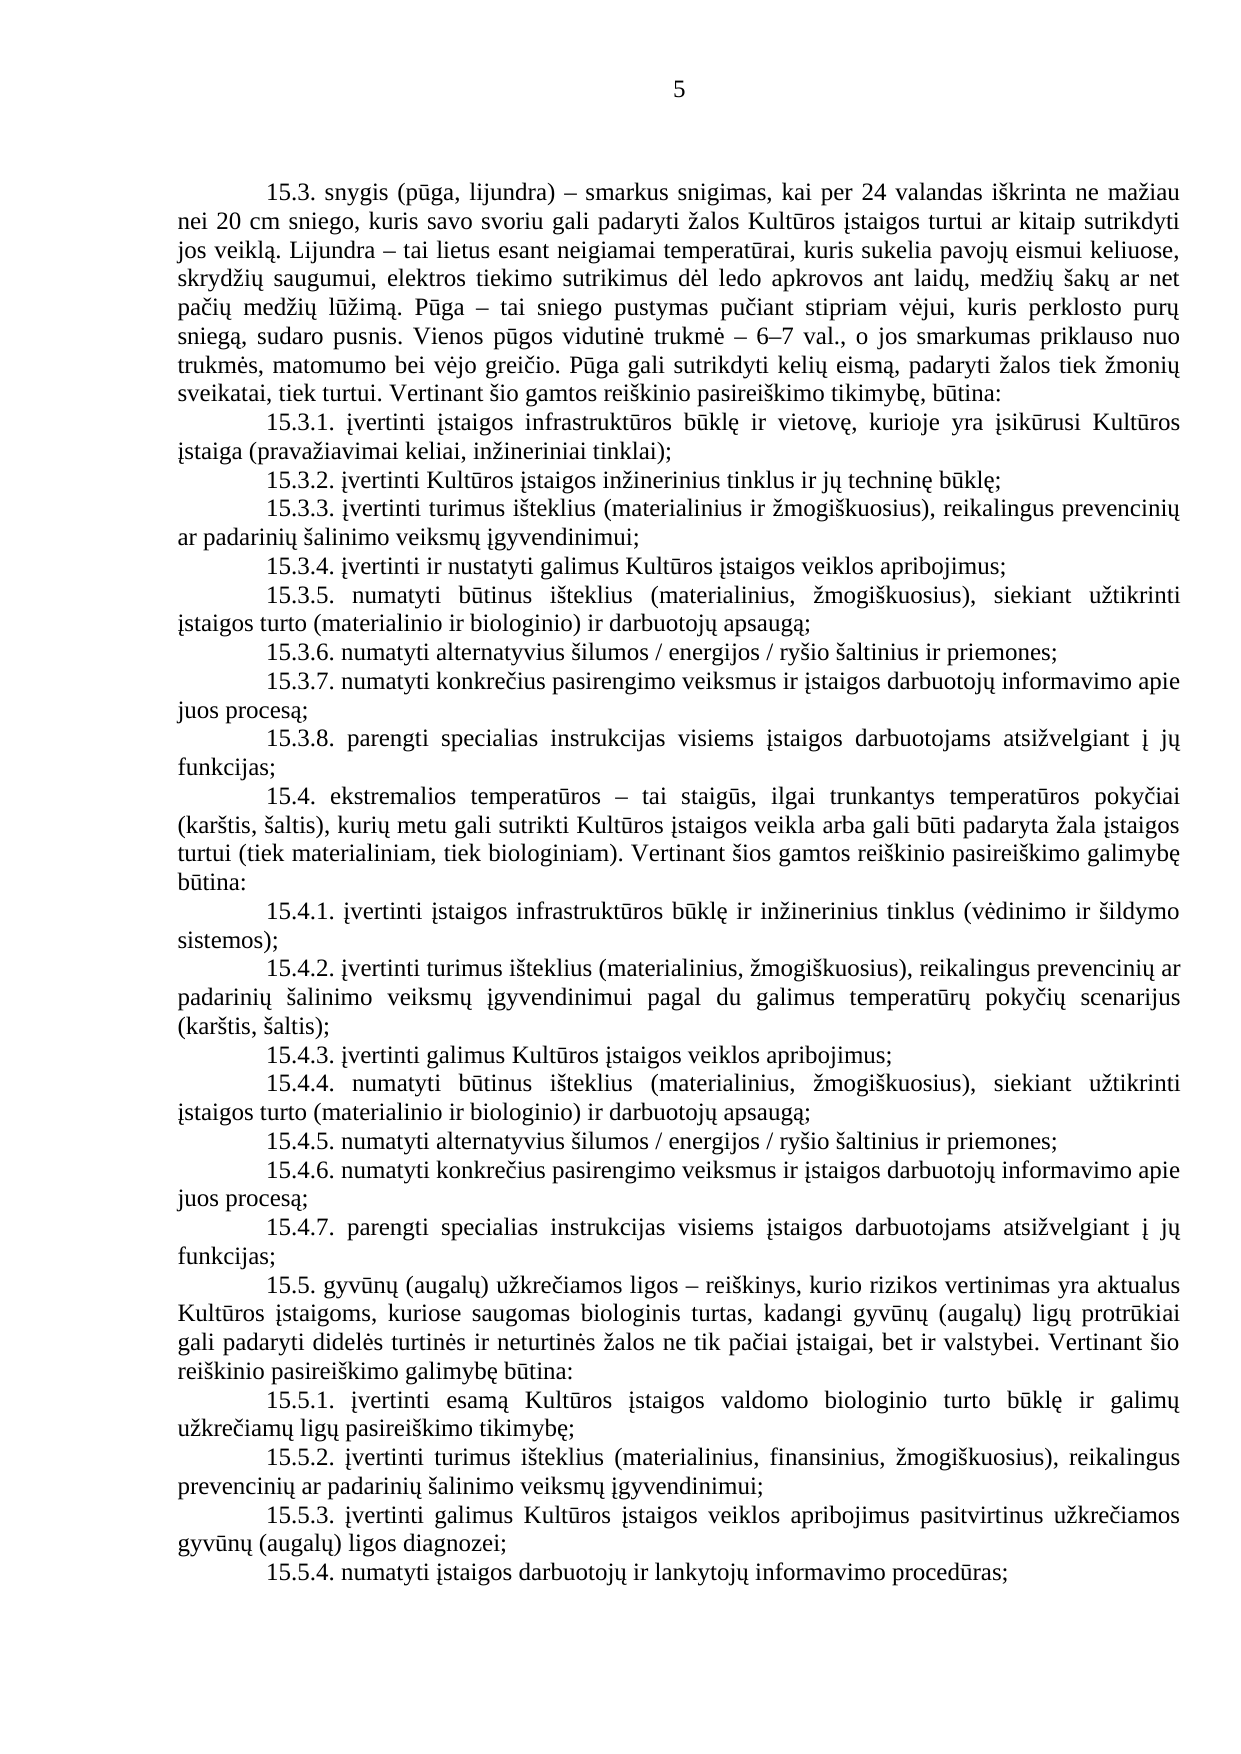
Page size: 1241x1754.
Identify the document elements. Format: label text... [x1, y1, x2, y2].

text 15.3.6. numatyti alternatyvius šilumos / energijos / ryšio šaltinius ir priemones; [177, 637, 1181, 666]
text 15.5.1. įvertinti esamą Kultūros įstaigos valdomo biologinio turto būklę ir galimų užkrečiamų ligų pasireiškimo tikimybę; [177, 1385, 1181, 1442]
text 15.4.1. įvertinti įstaigos infrastruktūros būklę ir inžinerinius tinklus (vėdinimo ir šildymo sistemos); [177, 896, 1181, 953]
text 15.5.3. įvertinti galimus Kultūros įstaigos veiklos apribojimus pasitvirtinus užkrečiamos gyvūnų (augalų) ligos diagnozei; [177, 1500, 1181, 1557]
text 15.3.1. įvertinti įstaigos infrastruktūros būklę ir vietovę, kurioje yra įsikūrusi Kultūros įstaiga (pravažiavimai keliai, inžineriniai tinklai); [177, 407, 1181, 465]
text 15.5.2. įvertinti turimus išteklius (materialinius, finansinius, žmogiškuosius), reikalingus prevencinių ar padarinių šalinimo veiksmų įgyvendinimui; [177, 1442, 1181, 1500]
text 15.4.2. įvertinti turimus išteklius (materialinius, žmogiškuosius), reikalingus prevencinių ar padarinių šalinimo veiksmų įgyvendinimui pagal du galimus temperatūrų pokyčių scenarijus (karštis, šaltis); [177, 953, 1181, 1040]
text 15.4.5. numatyti alternatyvius šilumos / energijos / ryšio šaltinius ir priemones; [177, 1126, 1181, 1155]
text 15.3.4. įvertinti ir nustatyti galimus Kultūros įstaigos veiklos apribojimus; [177, 551, 1181, 580]
text 15.4.4. numatyti būtinus išteklius (materialinius, žmogiškuosius), siekiant užtikrinti įstaigos turto (materialinio ir biologinio) ir darbuotojų apsaugą; [177, 1068, 1181, 1126]
text 15.3. snygis (pūga, lijundra) – smarkus snigimas, kai per 24 valandas iškrinta ne mažiau nei 20 cm sniego, kuris savo svoriu gali padaryti žalos Kultūros įstaigos turtui ar kitaip sutrikdyti jos veiklą. Lijundra – tai lietus esant neigiamai temperatūrai, kuris sukelia pavojų eismui keliuose, skrydžių saugumui, elektros tiekimo sutrikimus dėl ledo apkrovos ant laidų, medžių šakų ar net pačių medžių lūžimą. Pūga – tai sniego pustymas pučiant stipriam vėjui, kuris perklosto purų sniegą, sudaro pusnis. Vienos pūgos vidutinė trukmė – 6–7 val., o jos smarkumas priklauso nuo trukmės, matomumo bei vėjo greičio. Pūga gali sutrikdyti kelių eismą, padaryti žalos tiek žmonių sveikatai, tiek turtui. Vertinant šio gamtos reiškinio pasireiškimo tikimybę, būtina: [177, 177, 1181, 407]
text 15.3.5. numatyti būtinus išteklius (materialinius, žmogiškuosius), siekiant užtikrinti įstaigos turto (materialinio ir biologinio) ir darbuotojų apsaugą; [177, 580, 1181, 637]
text 15.3.3. įvertinti turimus išteklius (materialinius ir žmogiškuosius), reikalingus prevencinių ar padarinių šalinimo veiksmų įgyvendinimui; [177, 493, 1181, 551]
text 15.5. gyvūnų (augalų) užkrečiamos ligos – reiškinys, kurio rizikos vertinimas yra aktualus Kultūros įstaigoms, kuriose saugomas biologinis turtas, kadangi gyvūnų (augalų) ligų protrūkiai gali padaryti didelės turtinės ir neturtinės žalos ne tik pačiai įstaigai, bet ir valstybei. Vertinant šio reiškinio pasireiškimo galimybę būtina: [177, 1270, 1181, 1385]
text 15.4.7. parengti specialias instrukcijas visiems įstaigos darbuotojams atsižvelgiant į jų funkcijas; [177, 1212, 1181, 1270]
text 15.3.7. numatyti konkrečius pasirengimo veiksmus ir įstaigos darbuotojų informavimo apie juos procesą; [177, 666, 1181, 723]
text 15.4.3. įvertinti galimus Kultūros įstaigos veiklos apribojimus; [177, 1040, 1181, 1068]
text 15.4. ekstremalios temperatūros – tai staigūs, ilgai trunkantys temperatūros pokyčiai (karštis, šaltis), kurių metu gali sutrikti Kultūros įstaigos veikla arba gali būti padaryta žala įstaigos turtui (tiek materialiniam, tiek biologiniam). Vertinant šios gamtos reiškinio pasireiškimo galimybę būtina: [177, 781, 1181, 896]
text 15.3.2. įvertinti Kultūros įstaigos inžinerinius tinklus ir jų techninę būklę; [177, 465, 1181, 493]
text 15.5.4. numatyti įstaigos darbuotojų ir lankytojų informavimo procedūras; [177, 1557, 1181, 1586]
text 15.4.6. numatyti konkrečius pasirengimo veiksmus ir įstaigos darbuotojų informavimo apie juos procesą; [177, 1155, 1181, 1212]
text 15.3.8. parengti specialias instrukcijas visiems įstaigos darbuotojams atsižvelgiant į jų funkcijas; [177, 723, 1181, 781]
